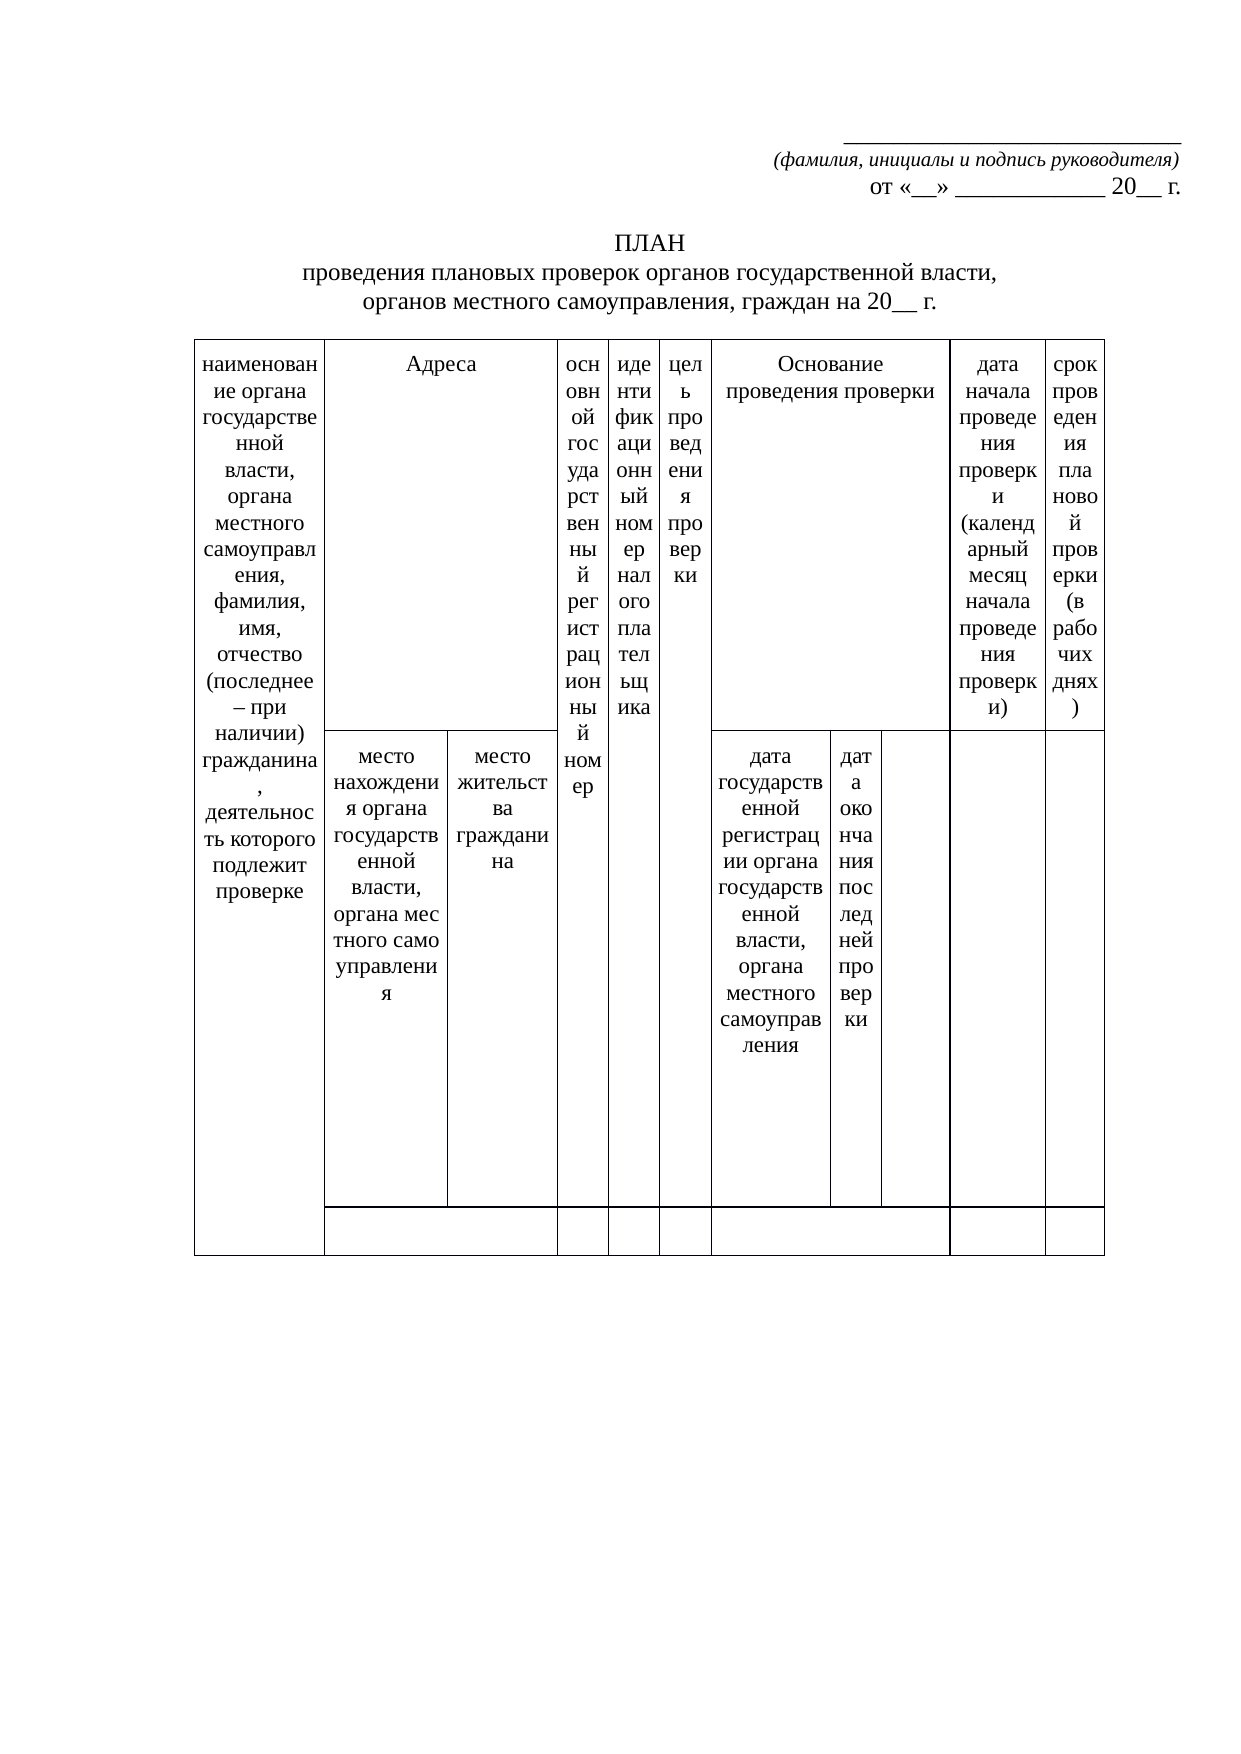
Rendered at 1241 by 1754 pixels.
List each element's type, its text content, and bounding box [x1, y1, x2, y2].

table_cell [325, 1208, 557, 1255]
table_header основной государственный регистрационный номер [558, 340, 608, 1206]
table_cell [609, 1208, 659, 1255]
text проведения плановых проверок органов государственной власти, органов местного самоуправления, граждан на 20__ г. [118, 257, 1181, 315]
table_header Основание проведения проверки [712, 340, 949, 730]
table_cell дата окончания последней проверки [831, 731, 881, 1206]
table_header Адреса [325, 340, 557, 730]
text (фамилия, инициалы и подпись руководителя) [118, 147, 1181, 171]
table_cell [1046, 731, 1104, 1206]
table_cell [712, 1208, 949, 1255]
table_cell дата государственной регистрации органа государственной власти, органа местного самоуправления [712, 731, 830, 1206]
table_header наименование органа государственной власти, органа местного самоуправления, фамилия, имя, отчество (последнее – при наличии) гражданина, деятельность которого подлежит проверке [195, 340, 324, 1255]
table_cell [882, 731, 949, 1206]
table_cell [558, 1208, 608, 1255]
table_cell место нахождения органа государственной власти, органа местного самоуправления [325, 731, 447, 1206]
table_cell [660, 1208, 711, 1255]
table_cell место жительства гражданина [448, 731, 557, 1206]
text ___________________________ [118, 118, 1181, 147]
table_header цель проведения проверки [660, 340, 711, 1206]
table_cell [951, 731, 1045, 1206]
table_header срок проведения плановой проверки (в рабочих днях) [1046, 340, 1104, 730]
text от «__» ____________ 20__ г. [118, 171, 1181, 200]
table_cell [1046, 1208, 1104, 1255]
table_header дата начала проведения проверки (календарный месяц начала проведения проверки) [951, 340, 1045, 730]
text ПЛАН [118, 228, 1181, 257]
table_header идентификационный номер налогоплательщика [609, 340, 659, 1206]
table_cell [951, 1208, 1045, 1255]
